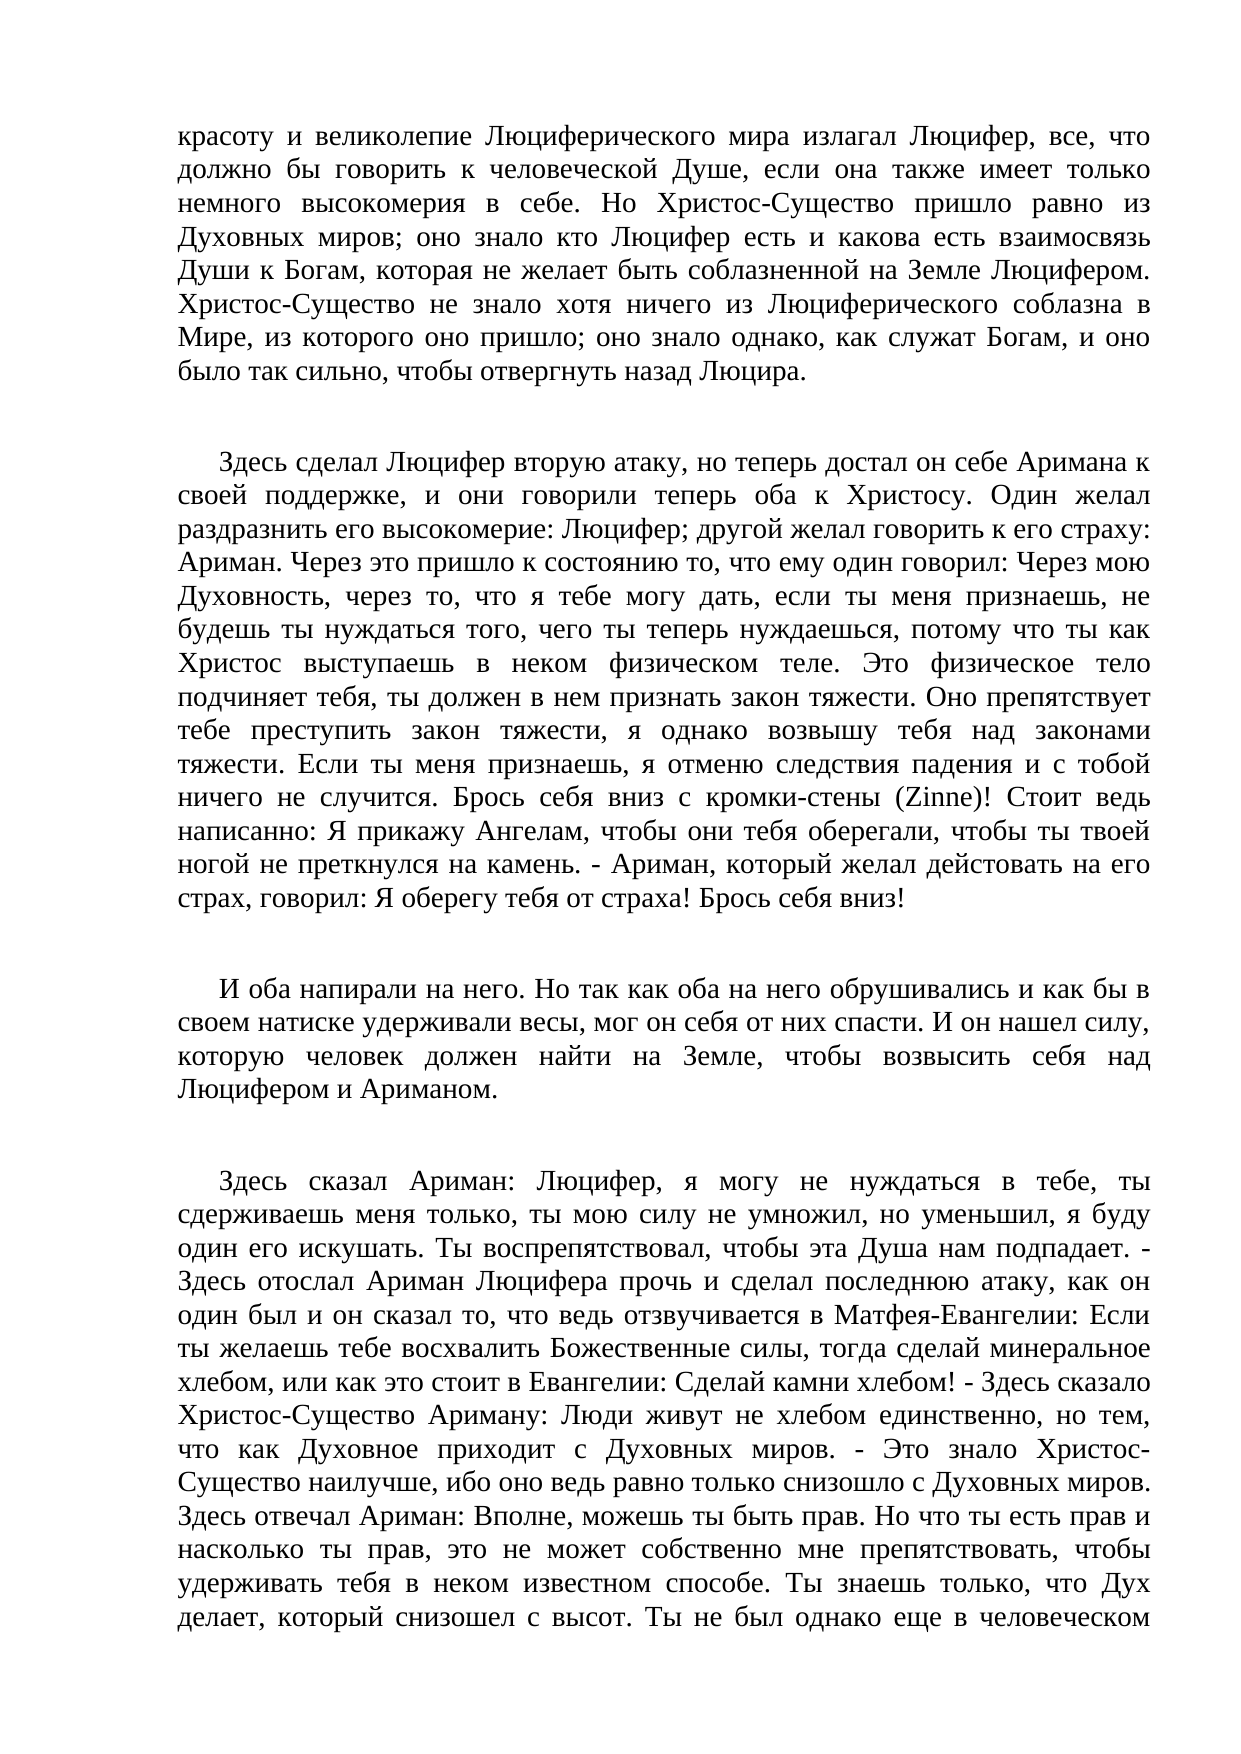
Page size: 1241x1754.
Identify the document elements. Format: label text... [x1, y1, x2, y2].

text красоту и великолепие Люциферического мира излагал Люцифер, все, что должно бы говорить к человеческой Душе, если она также имеет только немного высокомерия в себе. Но Христос-Существо пришло равно из Духовных миров; оно знало кто Люцифер есть и какова есть взаимосвязь Души к Богам, которая не желает быть соблазненной на Земле Люцифером. Христос-Существо не знало хотя ничего из Люциферического соблазна в Мире, из которого оно пришло; оно знало однако, как служат Богам, и оно было так сильно, чтобы отвергнуть назад Люцира. [177, 118, 1152, 386]
text Здесь сказал Ариман: Люцифер, я могу не нуждаться в тебе, ты сдерживаешь меня только, ты мою силу не умножил, но уменьшил, я буду один его искушать. Ты воспрепятствовал, чтобы эта Душа нам подпадает. - Здесь отослал Ариман Люцифера прочь и сделал последнюю атаку, как он один был и он сказал то, что ведь отзвучивается в Матфея-Евангелии: Если ты желаешь тебе восхвалить Божественные силы, тогда сделай минеральное хлебом, или как это стоит в Евангелии: Сделай камни хлебом! - Здесь сказало Христос-Существо Ариману: Люди живут не хлебом единственно, но тем, что как Духовное приходит с Духовных миров. - Это знало Христос-Существо наилучше, ибо оно ведь равно только снизошло с Духовных миров. Здесь отвечал Ариман: Вполне, можешь ты быть прав. Но что ты есть прав и насколько ты прав, это не может собственно мне препятствовать, чтобы удерживать тебя в неком известном способе. Ты знаешь только, что Дух делает, который снизошел с высот. Ты не был однако еще в человеческом [177, 1163, 1152, 1632]
text И оба напирали на него. Но так как оба на него обрушивались и как бы в своем натиске удерживали весы, мог он себя от них спасти. И он нашел силу, которую человек должен найти на Земле, чтобы возвысить себя над Люцифером и Ариманом. [177, 971, 1152, 1105]
text Здесь сделал Люцифер вторую атаку, но теперь достал он себе Аримана к своей поддержке, и они говорили теперь оба к Христосу. Один желал раздразнить его высокомерие: Люцифер; другой желал говорить к его страху: Ариман. Через это пришло к состоянию то, что ему один говорил: Через мою Духовность, через то, что я тебе могу дать, если ты меня признаешь, не будешь ты нуждаться того, чего ты теперь нуждаешься, потому что ты как Христос выступаешь в неком физическом теле. Это физическое тело подчиняет тебя, ты должен в нем признать закон тяжести. Оно препятствует тебе преступить закон тяжести, я однако возвышу тебя над законами тяжести. Если ты меня признаешь, я отменю следствия падения и с тобой ничего не случится. Брось себя вниз с кромки-стены (Zinne)! Стоит ведь написанно: Я прикажу Ангелам, чтобы они тебя оберегали, чтобы ты твоей ногой не преткнулся на камень. - Ариман, который желал дейстовать на его страх, говорил: Я оберегу тебя от страха! Брось себя вниз! [177, 444, 1152, 913]
